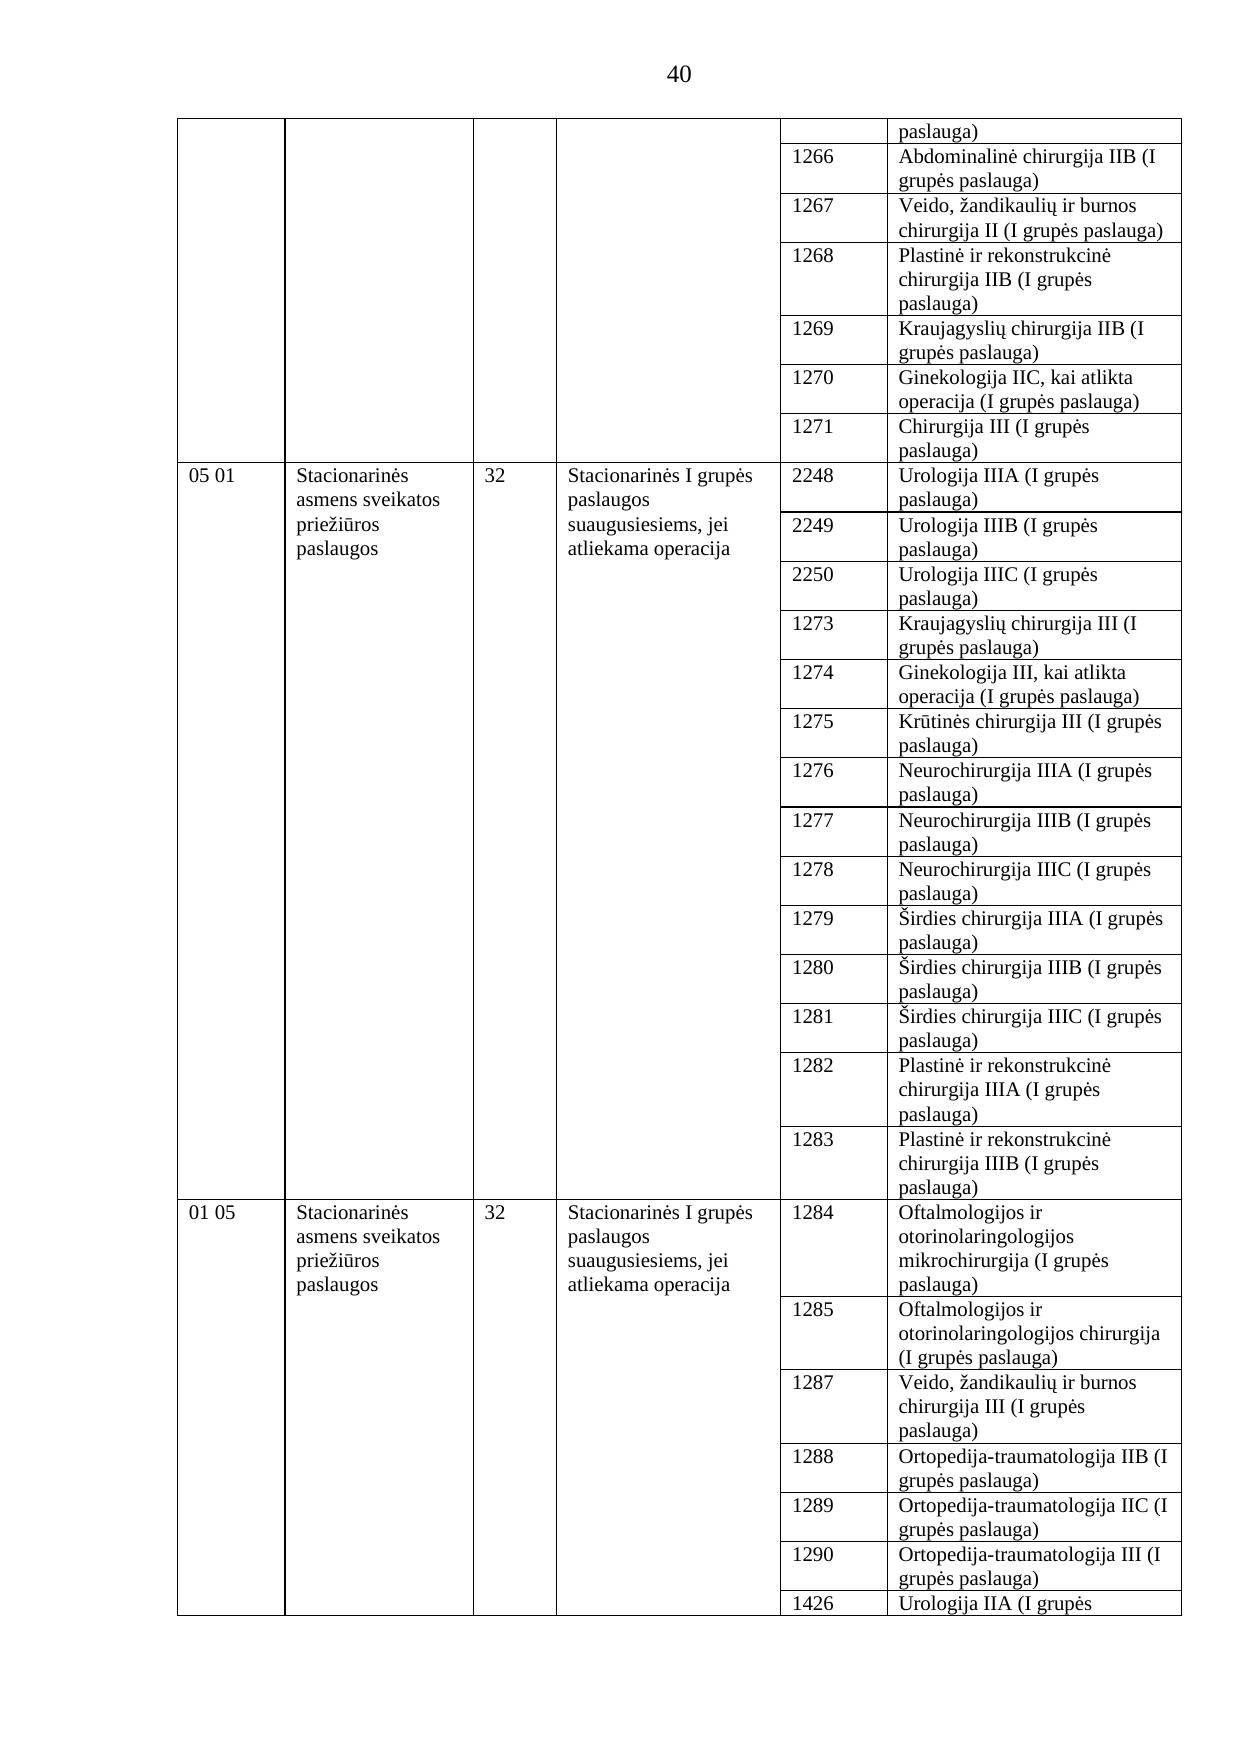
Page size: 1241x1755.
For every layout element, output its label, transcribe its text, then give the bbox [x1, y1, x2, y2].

table_cell Plastinė ir rekonstrukcinė chirurgija IIIB (I grupės paslauga) [888, 1127, 1181, 1199]
table_cell [178, 119, 284, 462]
table_cell Veido, žandikaulių ir burnos chirurgija II (I grupės paslauga) [888, 194, 1181, 242]
table_cell Ginekologija IIC, kai atlikta operacija (I grupės paslauga) [888, 365, 1181, 413]
table_cell Ortopedija-traumatologija IIB (I grupės paslauga) [888, 1444, 1181, 1492]
table_cell 05 01 [178, 463, 284, 1199]
table_cell Urologija IIA (I grupės [888, 1591, 1181, 1615]
table_cell Ortopedija-traumatologija III (I grupės paslauga) [888, 1542, 1181, 1590]
table_cell 1274 [781, 660, 887, 708]
table_cell 1273 [781, 611, 887, 659]
table_cell Chirurgija III (I grupės paslauga) [888, 414, 1181, 462]
table_cell Neurochirurgija IIIA (I grupės paslauga) [888, 758, 1181, 806]
table_cell Stacionarinės I grupės paslaugos suaugusiesiems, jei atliekama operacija [557, 463, 780, 1199]
table_cell [286, 119, 473, 462]
table_cell 1285 [781, 1297, 887, 1369]
table_cell Stacionarinės asmens sveikatos priežiūros paslaugos [286, 1200, 473, 1615]
table_cell 01 05 [178, 1200, 284, 1615]
table_cell 1268 [781, 243, 887, 315]
table_cell 1290 [781, 1542, 887, 1590]
table_cell 1278 [781, 857, 887, 905]
table_cell 1289 [781, 1493, 887, 1541]
table_cell 2250 [781, 562, 887, 610]
table_cell 1287 [781, 1370, 887, 1442]
table_cell 1270 [781, 365, 887, 413]
table_cell 1269 [781, 316, 887, 364]
table_cell paslauga) [888, 119, 1181, 143]
table_cell Urologija IIIB (I grupės paslauga) [888, 513, 1181, 561]
table_cell 1275 [781, 709, 887, 757]
table_cell Urologija IIIA (I grupės paslauga) [888, 463, 1181, 511]
table_cell Urologija IIIC (I grupės paslauga) [888, 562, 1181, 610]
table_cell 2248 [781, 463, 887, 511]
table_cell Oftalmologijos ir otorinolaringologijos mikrochirurgija (I grupės paslauga) [888, 1200, 1181, 1296]
table_cell [557, 119, 780, 462]
table_cell 32 [474, 1200, 556, 1615]
table_cell [781, 119, 887, 143]
table_cell 1266 [781, 144, 887, 192]
table_cell 1281 [781, 1004, 887, 1052]
table_cell 2249 [781, 513, 887, 561]
table_cell 1280 [781, 955, 887, 1003]
table_cell 1283 [781, 1127, 887, 1199]
table_cell [474, 119, 556, 462]
table_cell Kraujagyslių chirurgija IIB (I grupės paslauga) [888, 316, 1181, 364]
table_cell Neurochirurgija IIIC (I grupės paslauga) [888, 857, 1181, 905]
table_cell 1276 [781, 758, 887, 806]
table_cell 1277 [781, 808, 887, 856]
table_cell Širdies chirurgija IIIB (I grupės paslauga) [888, 955, 1181, 1003]
table_cell Abdominalinė chirurgija IIB (I grupės paslauga) [888, 144, 1181, 192]
table_cell 1271 [781, 414, 887, 462]
table_cell Veido, žandikaulių ir burnos chirurgija III (I grupės paslauga) [888, 1370, 1181, 1442]
table_cell Ortopedija-traumatologija IIC (I grupės paslauga) [888, 1493, 1181, 1541]
table_cell Stacionarinės asmens sveikatos priežiūros paslaugos [286, 463, 473, 1199]
table_cell Kraujagyslių chirurgija III (I grupės paslauga) [888, 611, 1181, 659]
table_cell Krūtinės chirurgija III (I grupės paslauga) [888, 709, 1181, 757]
table_cell 1288 [781, 1444, 887, 1492]
table_cell Širdies chirurgija IIIA (I grupės paslauga) [888, 906, 1181, 954]
table_cell Oftalmologijos ir otorinolaringologijos chirurgija (I grupės paslauga) [888, 1297, 1181, 1369]
table_cell 1284 [781, 1200, 887, 1296]
table_cell Stacionarinės I grupės paslaugos suaugusiesiems, jei atliekama operacija [557, 1200, 780, 1615]
table_cell Ginekologija III, kai atlikta operacija (I grupės paslauga) [888, 660, 1181, 708]
table_cell 1267 [781, 194, 887, 242]
table_cell Neurochirurgija IIIB (I grupės paslauga) [888, 808, 1181, 856]
table_cell 32 [474, 463, 556, 1199]
table_cell 1282 [781, 1053, 887, 1126]
table_cell Širdies chirurgija IIIC (I grupės paslauga) [888, 1004, 1181, 1052]
table_cell Plastinė ir rekonstrukcinė chirurgija IIB (I grupės paslauga) [888, 243, 1181, 315]
table_cell 1426 [781, 1591, 887, 1615]
table_cell Plastinė ir rekonstrukcinė chirurgija IIIA (I grupės paslauga) [888, 1053, 1181, 1126]
table_cell 1279 [781, 906, 887, 954]
